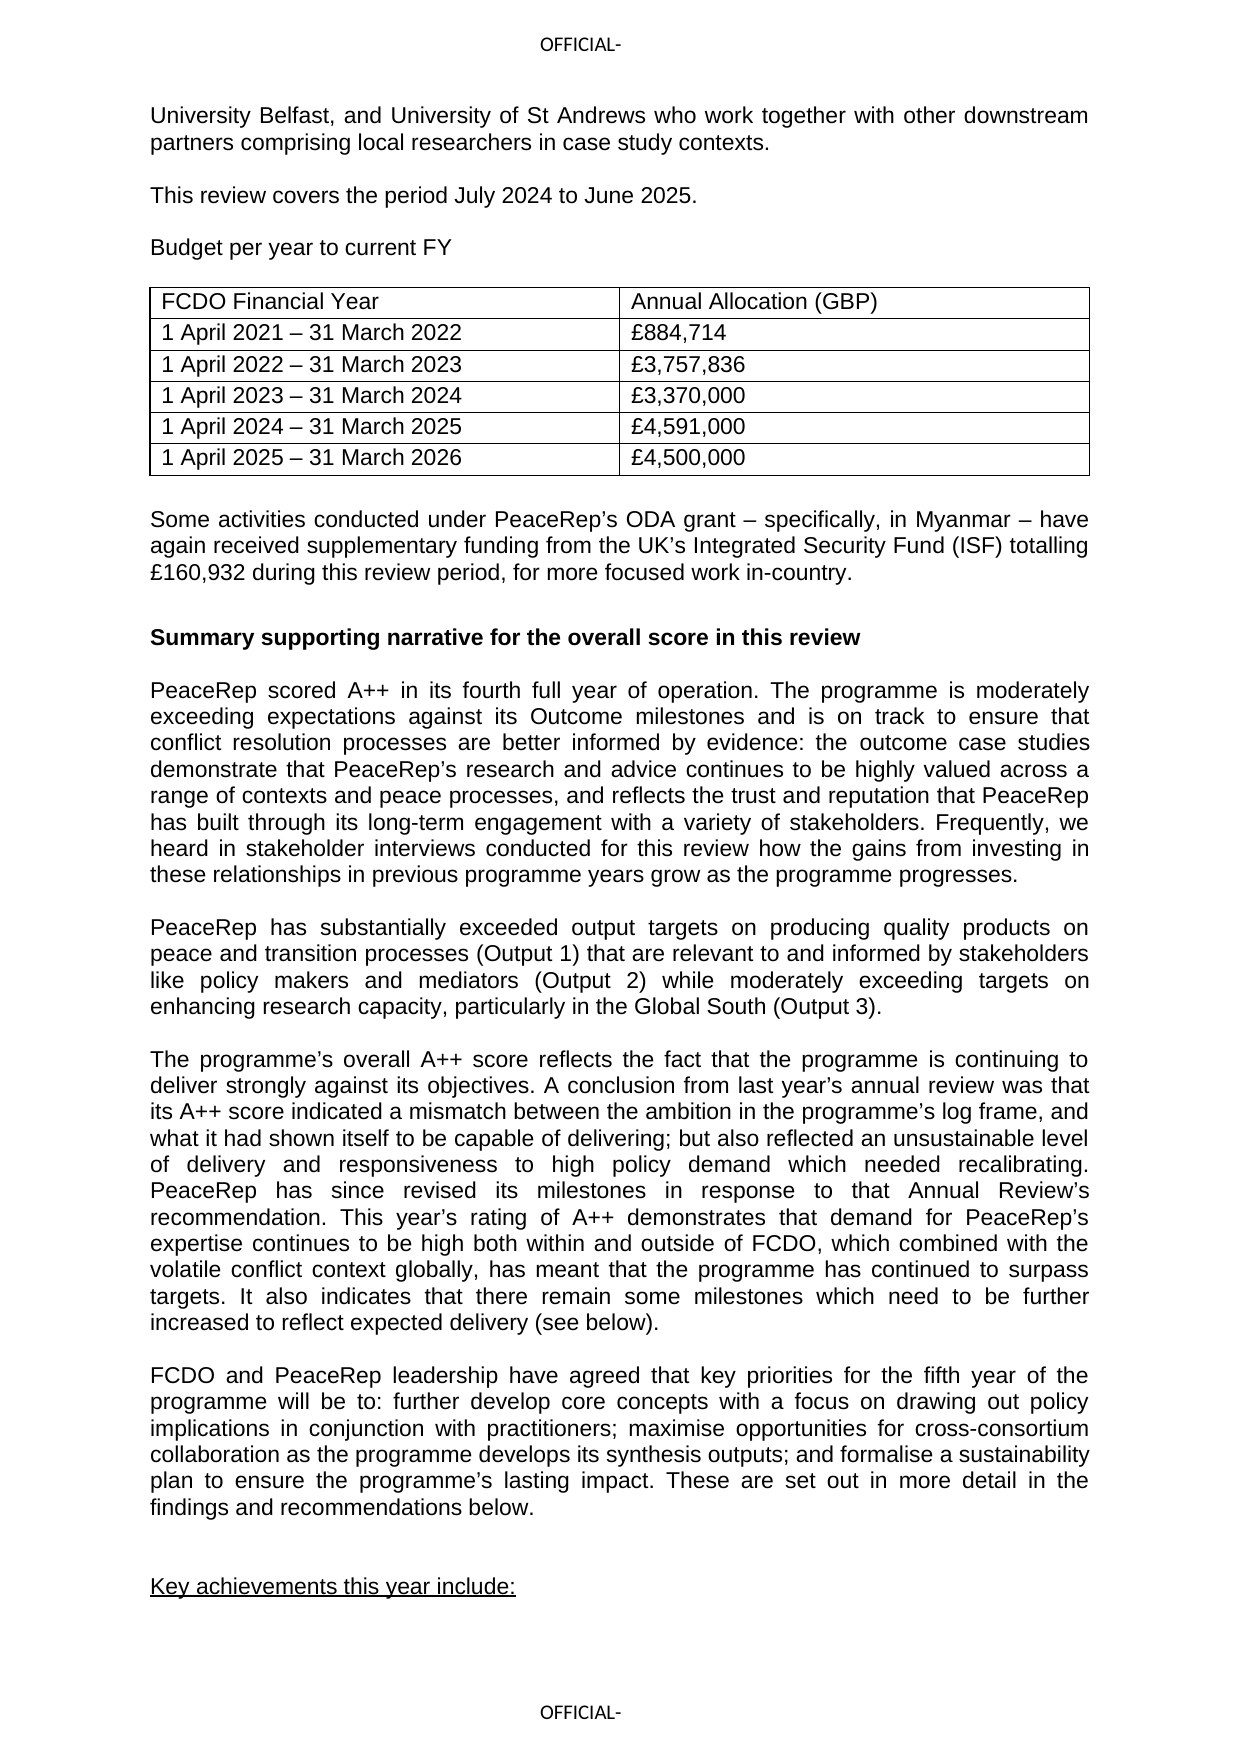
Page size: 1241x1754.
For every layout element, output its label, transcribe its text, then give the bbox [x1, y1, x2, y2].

text This review covers the period July 2024 to June 2025. [150, 182, 1090, 208]
table_cell 1 April 2021 – 31 March 2022 [151, 319, 619, 349]
text Key achievements this year include: [150, 1573, 1090, 1599]
table_cell 1 April 2025 – 31 March 2026 [151, 444, 619, 474]
table_cell £4,591,000 [620, 413, 1089, 443]
text PeaceRep scored A++ in its fourth full year of operation. The programme is moderately exceeding expectations against its Outcome milestones and is on track to ensure that conflict resolution processes are better informed by evidence: the outcome case studies demonstrate that PeaceRep’s research and advice continues to be highly valued across a range of contexts and peace processes, and reflects the trust and reputation that PeaceRep has built through its long-term engagement with a variety of stakeholders. Frequently, we heard in stakeholder interviews conducted for this review how the gains from investing in these relationships in previous programme years grow as the programme progresses. [150, 677, 1090, 887]
table_header Annual Allocation (GBP) [620, 288, 1089, 318]
text Summary supporting narrative for the overall score in this review [150, 624, 1090, 650]
table_cell 1 April 2022 – 31 March 2023 [151, 351, 619, 381]
text Budget per year to current FY [150, 234, 1090, 261]
table_cell £3,370,000 [620, 382, 1089, 412]
text PeaceRep has substantially exceeded output targets on producing quality products on peace and transition processes (Output 1) that are relevant to and informed by stakeholders like policy makers and mediators (Output 2) while moderately exceeding targets on enhancing research capacity, particularly in the Global South (Output 3). [150, 914, 1090, 1019]
table_cell 1 April 2024 – 31 March 2025 [151, 413, 619, 443]
text Some activities conducted under PeaceRep’s ODA grant – specifically, in Myanmar – have again received supplementary funding from the UK’s Integrated Security Fund (ISF) totalling £160,932 during this review period, for more focused work in-country. [150, 506, 1090, 585]
table_cell £884,714 [620, 319, 1089, 349]
text University Belfast, and University of St Andrews who work together with other downstream partners comprising local researchers in case study contexts. [150, 102, 1090, 155]
table_cell £3,757,836 [620, 351, 1089, 381]
text FCDO and PeaceRep leadership have agreed that key priorities for the fifth year of the programme will be to: further develop core concepts with a focus on drawing out policy implications in conjunction with practitioners; maximise opportunities for cross-consortium collaboration as the programme develops its synthesis outputs; and formalise a sustainability plan to ensure the programme’s lasting impact. These are set out in more detail in the findings and recommendations below. [150, 1362, 1090, 1520]
text The programme’s overall A++ score reflects the fact that the programme is continuing to deliver strongly against its objectives. A conclusion from last year’s annual review was that its A++ score indicated a mismatch between the ambition in the programme’s log frame, and what it had shown itself to be capable of delivering; but also reflected an unsustainable level of delivery and responsiveness to high policy demand which needed recalibrating. PeaceRep has since revised its milestones in response to that Annual Review’s recommendation. This year’s rating of A++ demonstrates that demand for PeaceRep’s expertise continues to be high both within and outside of FCDO, which combined with the volatile conflict context globally, has meant that the programme has continued to surpass targets. It also indicates that there remain some milestones which need to be further increased to reflect expected delivery (see below). [150, 1046, 1090, 1336]
table_cell £4,500,000 [620, 444, 1089, 474]
table_cell 1 April 2023 – 31 March 2024 [151, 382, 619, 412]
table_header FCDO Financial Year [151, 288, 619, 318]
